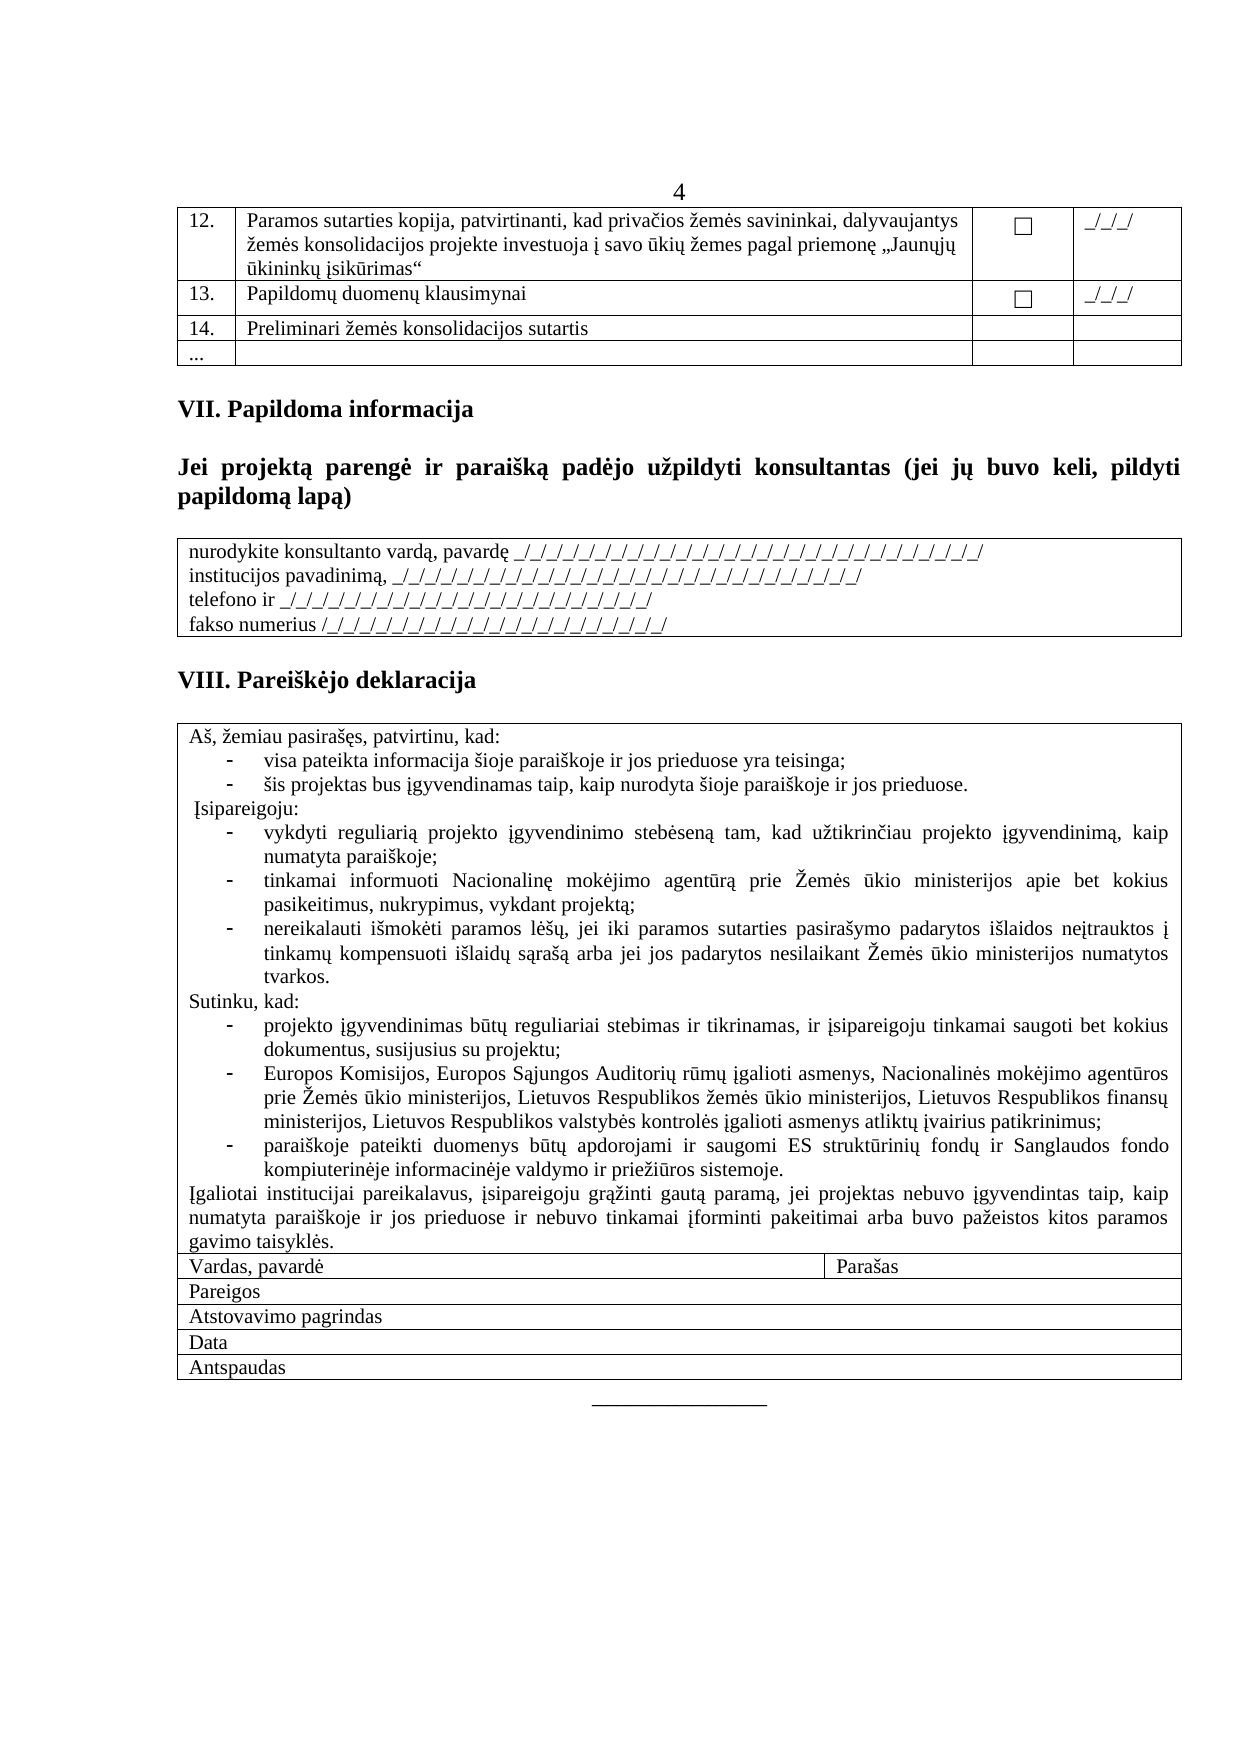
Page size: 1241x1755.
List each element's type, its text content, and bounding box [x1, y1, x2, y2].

table_cell □ [973, 281, 1073, 314]
table_cell Data [178, 1330, 1181, 1354]
table_cell ... [178, 341, 235, 365]
table_cell Papildomų duomenų klausimynai [236, 281, 972, 314]
table_cell [1074, 341, 1181, 365]
table_cell 13. [178, 281, 235, 314]
text VII. Papildoma informacija [177, 394, 1181, 423]
table_cell □ [973, 208, 1073, 280]
table_header Aš, žemiau pasirašęs, patvirtinu, kad:  visa pateikta informacija šioje paraiškoje ir jos prieduose yra teisinga;  šis projektas bus įgyvendinamas taip, kaip nurodyta šioje paraiškoje ir jos prieduose. Įsipareigoju:  vykdyti reguliarią projekto įgyvendinimo stebėseną tam, kad užtikrinčiau projekto įgyvendinimą, kaip numatyta paraiškoje;  tinkamai informuoti Nacionalinę mokėjimo agentūrą prie Žemės ūkio ministerijos apie bet kokius pasikeitimus, nukrypimus, vykdant projektą;  nereikalauti išmokėti paramos lėšų, jei iki paramos sutarties pasirašymo padarytos išlaidos neįtrauktos į tinkamų kompensuoti išlaidų sąrašą arba jei jos padarytos nesilaikant Žemės ūkio ministerijos numatytos tvarkos. Sutinku, kad:  projekto įgyvendinimas būtų reguliariai stebimas ir tikrinamas, ir įsipareigoju tinkamai saugoti bet kokius dokumentus, susijusius su projektu;  Europos Komisijos, Europos Sąjungos Auditorių rūmų įgalioti asmenys, Nacionalinės mokėjimo agentūros prie Žemės ūkio ministerijos, Lietuvos Respublikos žemės ūkio ministerijos, Lietuvos Respublikos finansų ministerijos, Lietuvos Respublikos valstybės kontrolės įgalioti asmenys atliktų įvairius patikrinimus;  paraiškoje pateikti duomenys būtų apdorojami ir saugomi ES struktūrinių fondų ir Sanglaudos fondo kompiuterinėje informacinėje valdymo ir priežiūros sistemoje. Įgaliotai institucijai pareikalavus, įsipareigoju grąžinti gautą paramą, jei projektas nebuvo įgyvendintas taip, kaip numatyta paraiškoje ir jos prieduose ir nebuvo tinkamai įforminti pakeitimai arba buvo pažeistos kitos paramos gavimo taisyklės. [178, 724, 1181, 1253]
table_header nurodykite konsultanto vardą, pavardę _/_/_/_/_/_/_/_/_/_/_/_/_/_/_/_/_/_/_/_/_/_/_/_/_/_/_/_/_/ institucijos pavadinimą, _/_/_/_/_/_/_/_/_/_/_/_/_/_/_/_/_/_/_/_/_/_/_/_/_/_/_/_/_/ telefono ir _/_/_/_/_/_/_/_/_/_/_/_/_/_/_/_/_/_/_/_/_/_/_/ fakso numerius /_/_/_/_/_/_/_/_/_/_/_/_/_/_/_/_/_/_/_/_/_/ [178, 539, 1181, 636]
text VIII. Pareiškėjo deklaracija [177, 665, 1181, 694]
table_cell _/_/_/ [1074, 281, 1181, 314]
table_cell [973, 341, 1073, 365]
table_cell Paramos sutarties kopija, patvirtinanti, kad privačios žemės savininkai, dalyvaujantys žemės konsolidacijos projekte investuoja į savo ūkių žemes pagal priemonę „Jaunųjų ūkininkų įsikūrimas“ [236, 208, 972, 280]
table_cell Antspaudas [178, 1355, 1181, 1379]
table_cell 12. [178, 208, 235, 280]
table_cell Pareigos [178, 1279, 1181, 1303]
text Jei projektą parengė ir paraišką padėjo užpildyti konsultantas (jei jų buvo keli, pildyti papildomą lapą) [177, 452, 1181, 509]
table_cell Atstovavimo pagrindas [178, 1305, 1181, 1328]
table_cell Parašas [825, 1254, 1181, 1278]
table_cell [973, 316, 1073, 339]
table_cell [236, 341, 972, 365]
table_cell Preliminari žemės konsolidacijos sutartis [236, 316, 972, 339]
table_cell 14. [178, 316, 235, 339]
table_cell Vardas, pavardė [178, 1254, 824, 1278]
text ______________ [177, 1380, 1181, 1408]
table_cell [1074, 316, 1181, 339]
table_cell _/_/_/ [1074, 208, 1181, 280]
